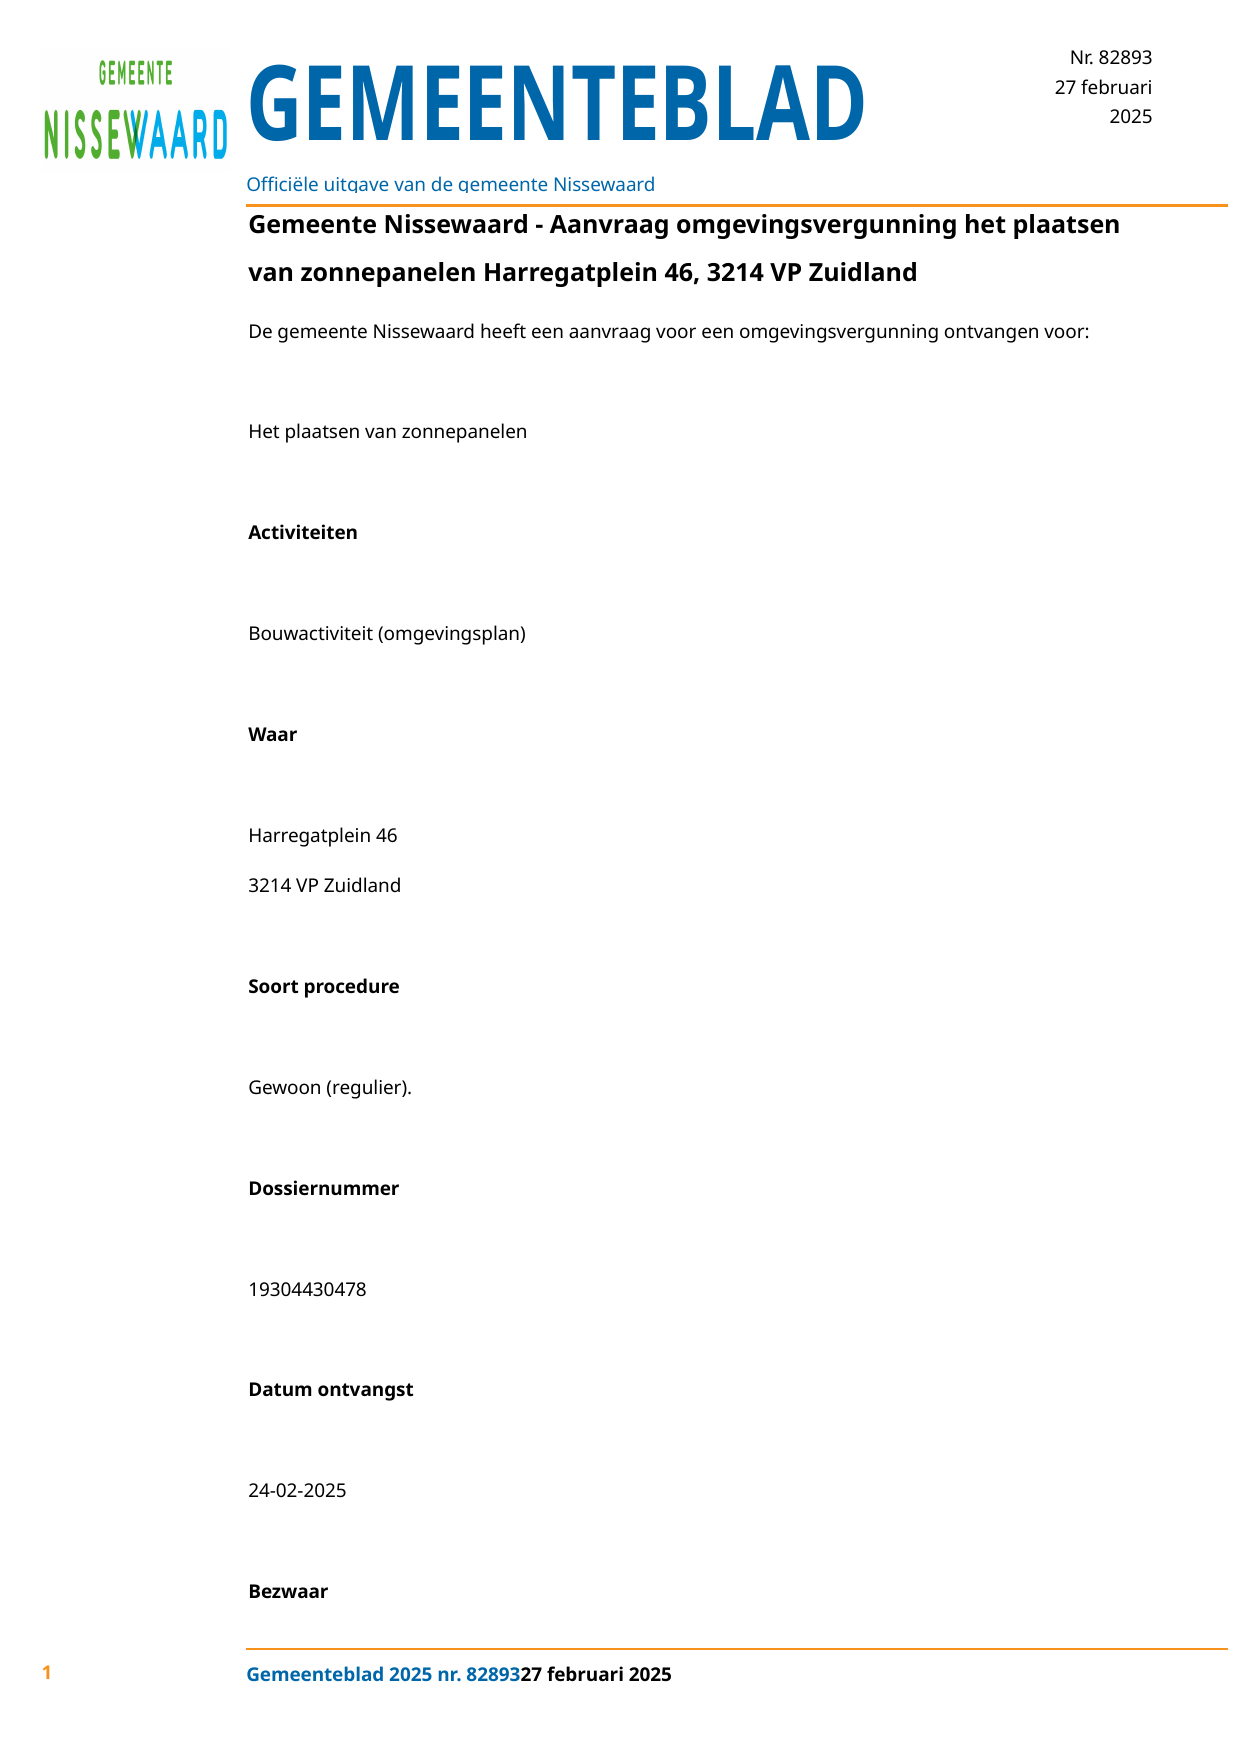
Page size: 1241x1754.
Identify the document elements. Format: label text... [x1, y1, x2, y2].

text Bezwaar [248, 1578, 1152, 1604]
text Dossiernummer [248, 1175, 1152, 1201]
text Gemeente Nissewaard - Aanvraag omgevingsvergunning het plaatsen van zonnepanelen Harregatplein 46, 3214 VP Zuidland [248, 207, 1152, 288]
text 19304430478 [248, 1276, 1152, 1302]
text Activiteiten [248, 519, 1152, 545]
text Soort procedure [248, 973, 1152, 999]
text 24-02-2025 [248, 1477, 1152, 1503]
text Harregatplein 46 [248, 822, 1152, 848]
text Datum ontvangst [248, 1377, 1152, 1402]
text Bouwactiviteit (omgevingsplan) [248, 620, 1152, 646]
text Het plaatsen van zonnepanelen [248, 419, 1152, 444]
text Gewoon (regulier). [248, 1074, 1152, 1100]
text 3214 VP Zuidland [248, 872, 1152, 898]
picture [41, 47, 231, 172]
text Waar [248, 721, 1152, 747]
text De gemeente Nissewaard heeft een aanvraag voor een omgevingsvergunning ontvangen voor: [248, 318, 1152, 344]
